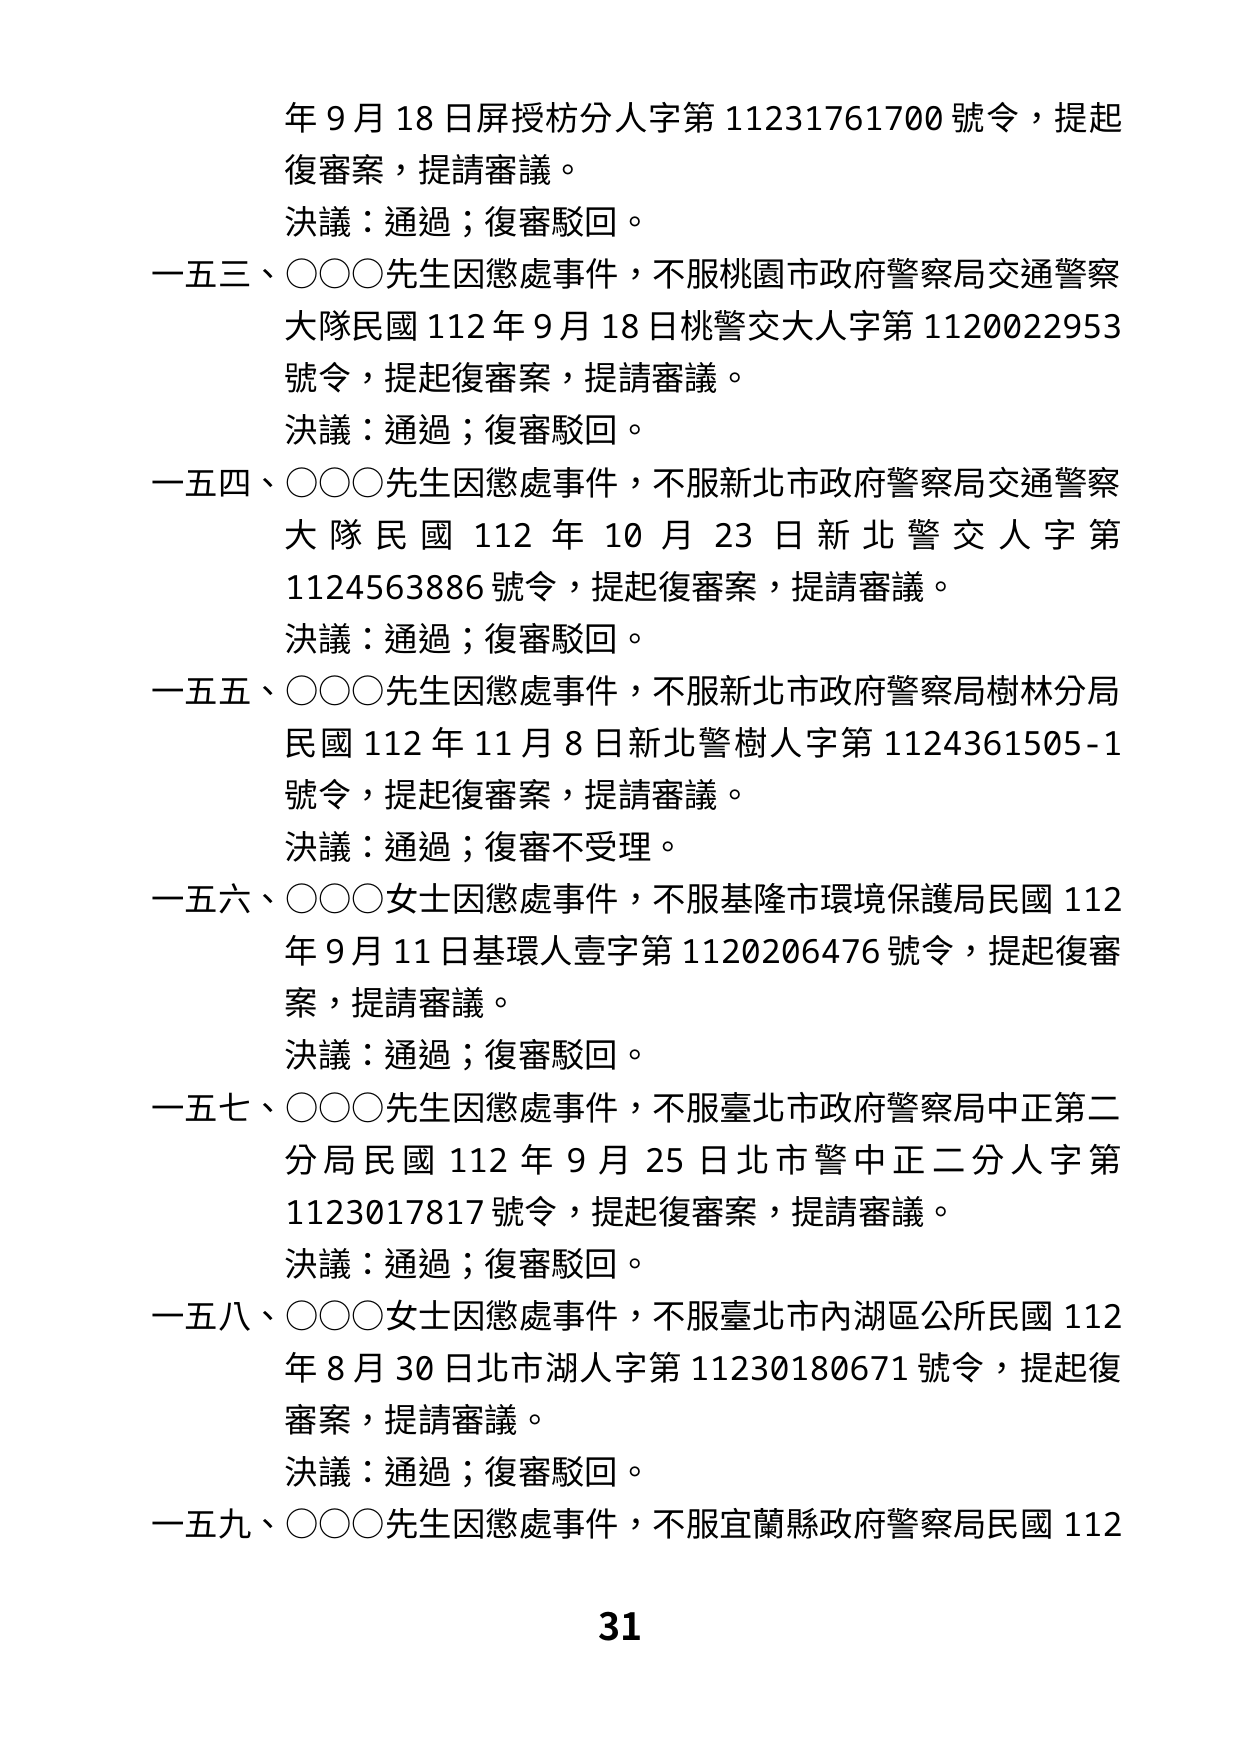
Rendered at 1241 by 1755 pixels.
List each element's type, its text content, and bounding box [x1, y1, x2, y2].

text 決議：通過；復審不受理。 [284, 818, 1122, 870]
text 年9月18日屏授枋分人字第11231761700號令，提起復審案，提請審議。 [118, 89, 1122, 193]
text 決議：通過；復審駁回。 [284, 193, 1122, 245]
text 一五九、○○○先生因懲處事件，不服宜蘭縣政府警察局民國112 [118, 1495, 1122, 1547]
text 一五五、○○○先生因懲處事件，不服新北市政府警察局樹林分局民國112年11月8日新北警樹人字第1124361505-1號令，提起復審案，提請審議。 [118, 662, 1122, 818]
text 一五四、○○○先生因懲處事件，不服新北市政府警察局交通警察大隊民國112年10月23日新北警交人字第1124563886號令，提起復審案，提請審議。 [118, 453, 1122, 609]
text 決議：通過；復審駁回。 [284, 1234, 1122, 1287]
text 決議：通過；復審駁回。 [284, 401, 1122, 453]
text 一五七、○○○先生因懲處事件，不服臺北市政府警察局中正第二分局民國112年9月25日北市警中正二分人字第1123017817號令，提起復審案，提請審議。 [118, 1078, 1122, 1234]
text 一五八、○○○女士因懲處事件，不服臺北市內湖區公所民國112年8月30日北市湖人字第11230180671號令，提起復審案，提請審議。 [118, 1287, 1122, 1443]
text 決議：通過；復審駁回。 [284, 1026, 1122, 1078]
text 一五六、○○○女士因懲處事件，不服基隆市環境保護局民國112年9月11日基環人壹字第1120206476號令，提起復審案，提請審議。 [118, 870, 1122, 1026]
text 一五三、○○○先生因懲處事件，不服桃園市政府警察局交通警察大隊民國112年9月18日桃警交大人字第1120022953號令，提起復審案，提請審議。 [118, 245, 1122, 401]
text 決議：通過；復審駁回。 [284, 609, 1122, 662]
text 決議：通過；復審駁回。 [284, 1443, 1122, 1495]
